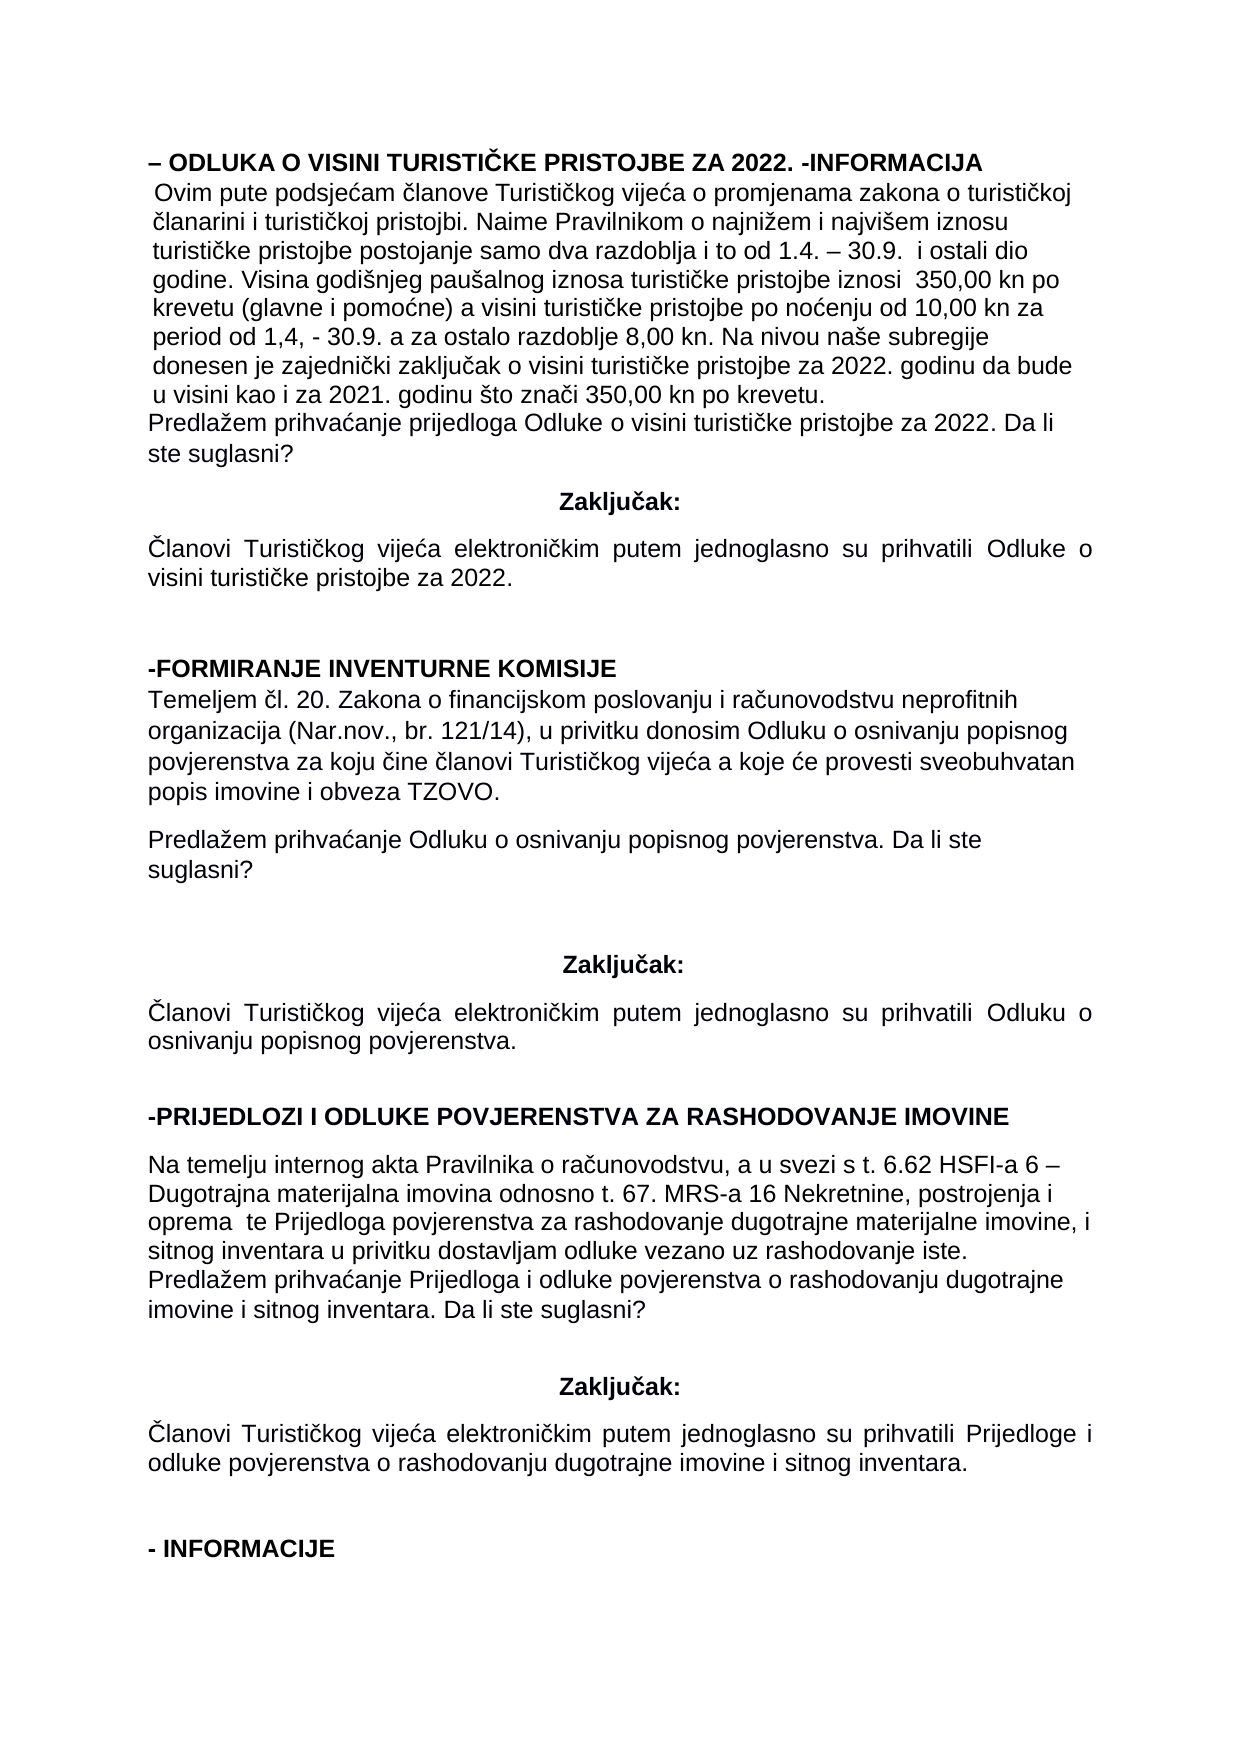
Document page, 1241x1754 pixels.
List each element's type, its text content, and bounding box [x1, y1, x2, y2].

text -PRIJEDLOZI I ODLUKE POVJERENSTVA ZA RASHODOVANJE IMOVINE [148, 1102, 1093, 1131]
text Zaključak: [148, 950, 1093, 979]
text Predlažem prihvaćanje Prijedloga i odluke povjerenstva o rashodovanju dugotrajne imovine i sitnog inventara. Da li ste suglasni? [148, 1265, 1093, 1324]
text Članovi Turističkog vijeća elektroničkim putem jednoglasno su prihvatili Odluku o osnivanju popisnog povjerenstva. [148, 997, 1093, 1055]
text Članovi Turističkog vijeća elektroničkim putem jednoglasno su prihvatili Prijedloge i odluke povjerenstva o rashodovanju dugotrajne imovine i sitnog inventara. [148, 1419, 1093, 1477]
text – ODLUKA O VISINI TURISTIČKE PRISTOJBE ZA 2022. -INFORMACIJA [148, 148, 1093, 176]
text Zaključak: [148, 486, 1093, 515]
text Ovim pute podsjećam članove Turističkog vijeća o promjenama zakona o turističkoj članarini i turističkoj pristojbi. Naime Pravilnikom o najnižem i najvišem iznosu turističke pristojbe postojanje samo dva razdoblja i to od 1.4. – 30.9. i ostali dio godine. Visina godišnjeg paušalnog iznosa turističke pristojbe iznosi 350,00 kn po krevetu (glavne i pomoćne) a visini turističke pristojbe po noćenju od 10,00 kn za period od 1,4, - 30.9. a za ostalo razdoblje 8,00 kn. Na nivou naše subregije donesen je zajednički zaključak o visini turističke pristojbe za 2022. godinu da bude u visini kao i za 2021. godinu što znači 350,00 kn po krevetu. [152, 178, 1093, 408]
text Predlažem prihvaćanje Odluku o osnivanju popisnog povjerenstva. Da li ste suglasni? [148, 824, 1093, 884]
text Na temelju internog akta Pravilnika o računovodstvu, a u svezi s t. 6.62 HSFI-a 6 – Dugotrajna materijalna imovina odnosno t. 67. MRS-a 16 Nekretnine, postrojenja i oprema te Prijedloga povjerenstva za rashodovanje dugotrajne materijalne imovine, i sitnog inventara u privitku dostavljam odluke vezano uz rashodovanje iste. [148, 1150, 1093, 1265]
text - INFORMACIJE [148, 1534, 1093, 1563]
text Članovi Turističkog vijeća elektroničkim putem jednoglasno su prihvatili Odluke o visini turističke pristojbe za 2022. [148, 534, 1093, 591]
text Predlažem prihvaćanje prijedloga Odluke o visini turističke pristojbe za 2022. Da li ste suglasni? [148, 408, 1093, 468]
text -FORMIRANJE INVENTURNE KOMISIJE [148, 653, 1093, 682]
text Zaključak: [148, 1372, 1093, 1400]
text Temeljem čl. 20. Zakona o financijskom poslovanju i računovodstvu neprofitnih organizacija (Nar.nov., br. 121/14), u privitku donosim Odluku o osnivanju popisnog povjerenstva za koju čine članovi Turističkog vijeća a koje će provesti sveobuhvatan popis imovine i obveza TZOVO. [148, 685, 1093, 806]
